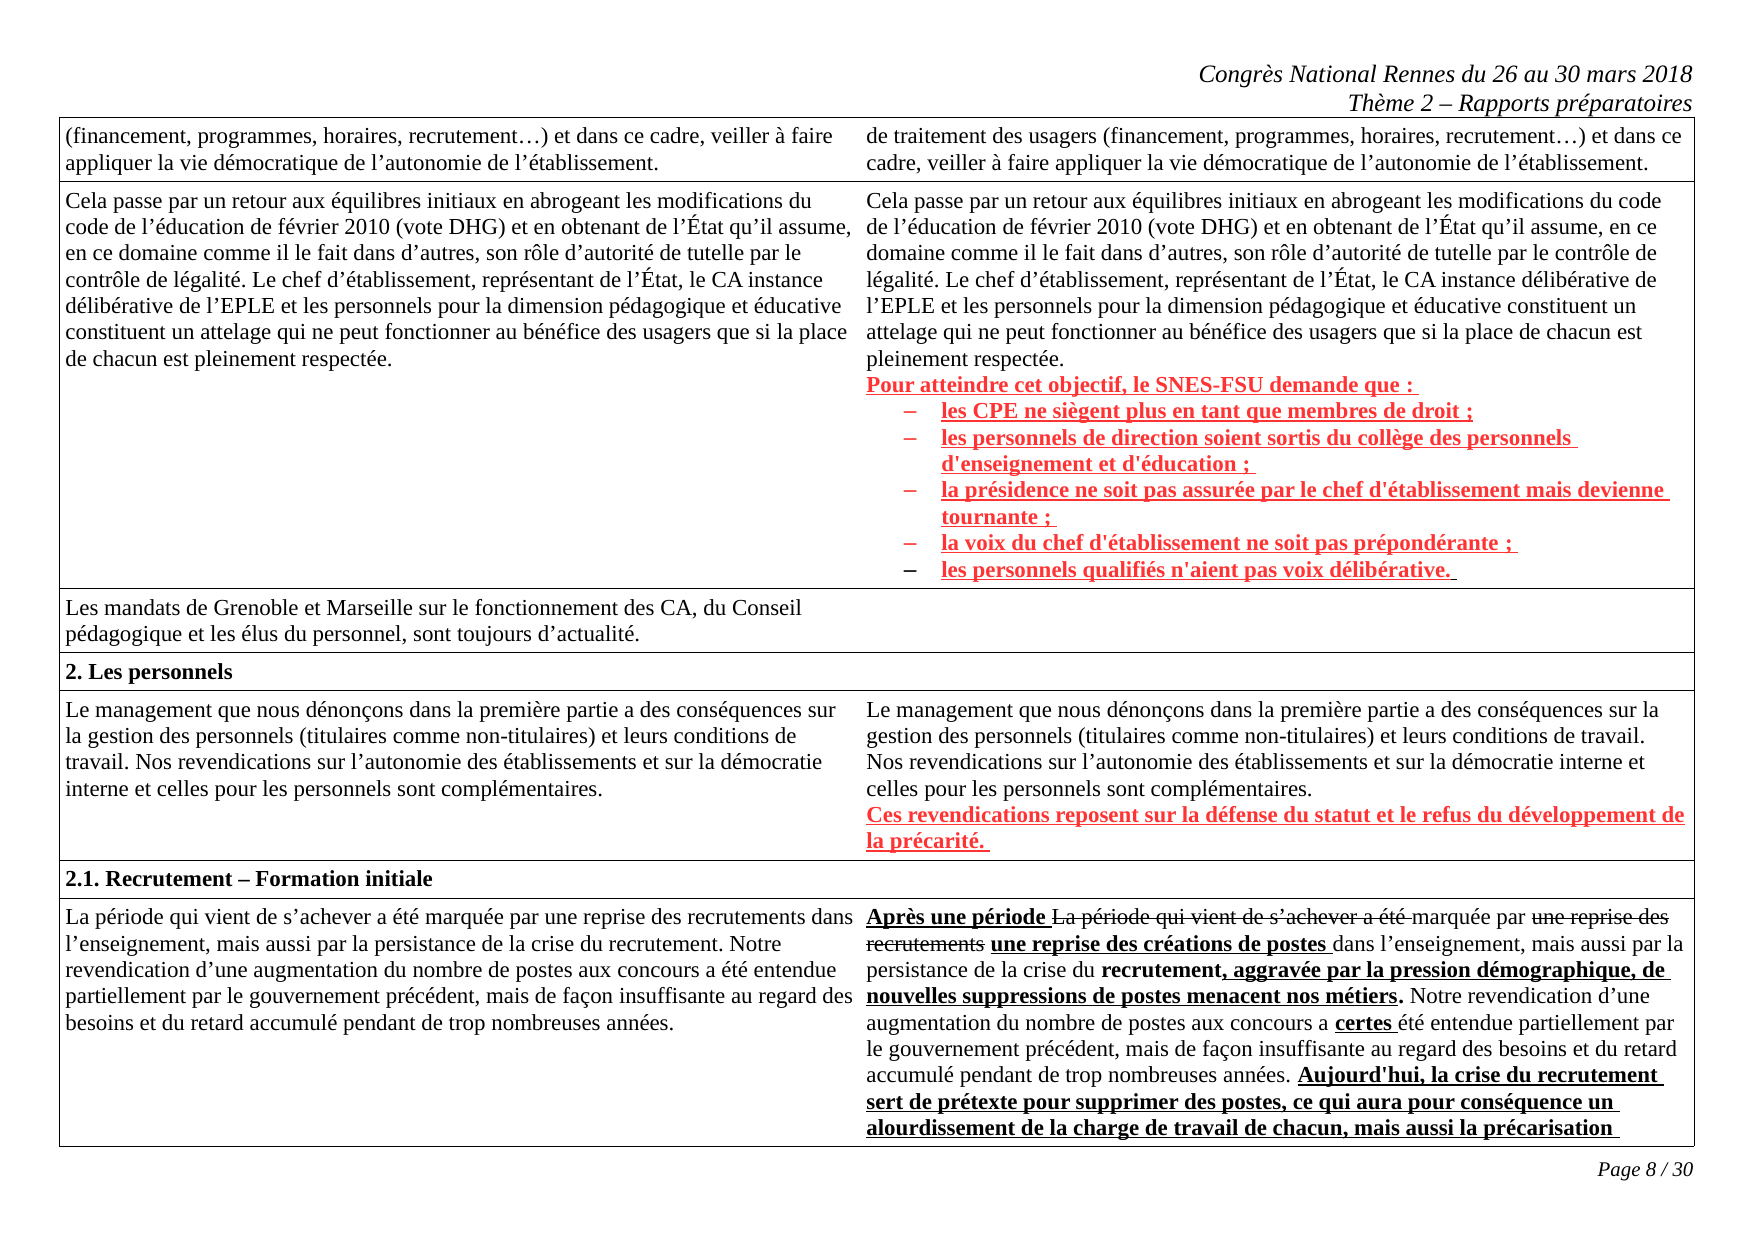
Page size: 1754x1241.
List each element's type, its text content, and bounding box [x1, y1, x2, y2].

table_cell de traitement des usagers (financement, programmes, horaires, recrutement…) et dans ce cadre, veiller à faire appliquer la vie démocratique de l’autonomie de l’établissement. [861, 118, 1694, 181]
table_cell Les mandats de Grenoble et Marseille sur le fonctionnement des CA, du Conseil pédagogique et les élus du personnel, sont toujours d’actualité. [60, 589, 861, 652]
table_cell [861, 589, 1694, 652]
table_cell Le management que nous dénonçons dans la première partie a des conséquences sur la gestion des personnels (titulaires comme non-titulaires) et leurs conditions de travail. Nos revendications sur l’autonomie des établissements et sur la démocratie interne et celles pour les personnels sont complémentaires. Ces revendications reposent sur la défense du statut et le refus du développement de la précarité. [861, 691, 1694, 859]
table_cell 2. Les personnels [60, 653, 861, 690]
table_cell [861, 861, 1694, 897]
table_cell [861, 653, 1694, 690]
table_cell 2.1. Recrutement – Formation initiale [60, 861, 861, 897]
table_cell La période qui vient de s’achever a été marquée par une reprise des recrutements dans l’enseignement, mais aussi par la persistance de la crise du recrutement. Notre revendication d’une augmentation du nombre de postes aux concours a été entendue partiellement par le gouvernement précédent, mais de façon insuffisante au regard des besoins et du retard accumulé pendant de trop nombreuses années. [60, 899, 861, 1146]
table_cell Après une période La période qui vient de s’achever a été marquée par une reprise des recrutements une reprise des créations de postes dans l’enseignement, mais aussi par la persistance de la crise du recrutement, aggravée par la pression démographique, de nouvelles suppressions de postes menacent nos métiers. Notre revendication d’une augmentation du nombre de postes aux concours a certes été entendue partiellement par le gouvernement précédent, mais de façon insuffisante au regard des besoins et du retard accumulé pendant de trop nombreuses années. Aujourd'hui, la crise du recrutement sert de prétexte pour supprimer des postes, ce qui aura pour conséquence un alourdissement de la charge de travail de chacun, mais aussi la précarisation [861, 899, 1694, 1146]
table_cell Cela passe par un retour aux équilibres initiaux en abrogeant les modifications du code de l’éducation de février 2010 (vote DHG) et en obtenant de l’État qu’il assume, en ce domaine comme il le fait dans d’autres, son rôle d’autorité de tutelle par le contrôle de légalité. Le chef d’établissement, représentant de l’État, le CA instance délibérative de l’EPLE et les personnels pour la dimension pédagogique et éducative constituent un attelage qui ne peut fonctionner au bénéfice des usagers que si la place de chacun est pleinement respectée. [60, 182, 861, 588]
table_cell Le management que nous dénonçons dans la première partie a des conséquences sur la gestion des personnels (titulaires comme non-titulaires) et leurs conditions de travail. Nos revendications sur l’autonomie des établissements et sur la démocratie interne et celles pour les personnels sont complémentaires. [60, 691, 861, 859]
table_cell Cela passe par un retour aux équilibres initiaux en abrogeant les modifications du code de l’éducation de février 2010 (vote DHG) et en obtenant de l’État qu’il assume, en ce domaine comme il le fait dans d’autres, son rôle d’autorité de tutelle par le contrôle de légalité. Le chef d’établissement, représentant de l’État, le CA instance délibérative de l’EPLE et les personnels pour la dimension pédagogique et éducative constituent un attelage qui ne peut fonctionner au bénéfice des usagers que si la place de chacun est pleinement respectée. Pour atteindre cet objectif, le SNES-FSU demande que : les CPE ne siègent plus en tant que membres de droit ; les personnels de direction soient sortis du collège des personnels d'enseignement et d'éducation ; la présidence ne soit pas assurée par le chef d'établissement mais devienne tournante ; la voix du chef d'établissement ne soit pas prépondérante ; les personnels qualifiés n'aient pas voix délibérative. [861, 182, 1694, 588]
table_cell (financement, programmes, horaires, recrutement…) et dans ce cadre, veiller à faire appliquer la vie démocratique de l’autonomie de l’établissement. [60, 118, 861, 181]
